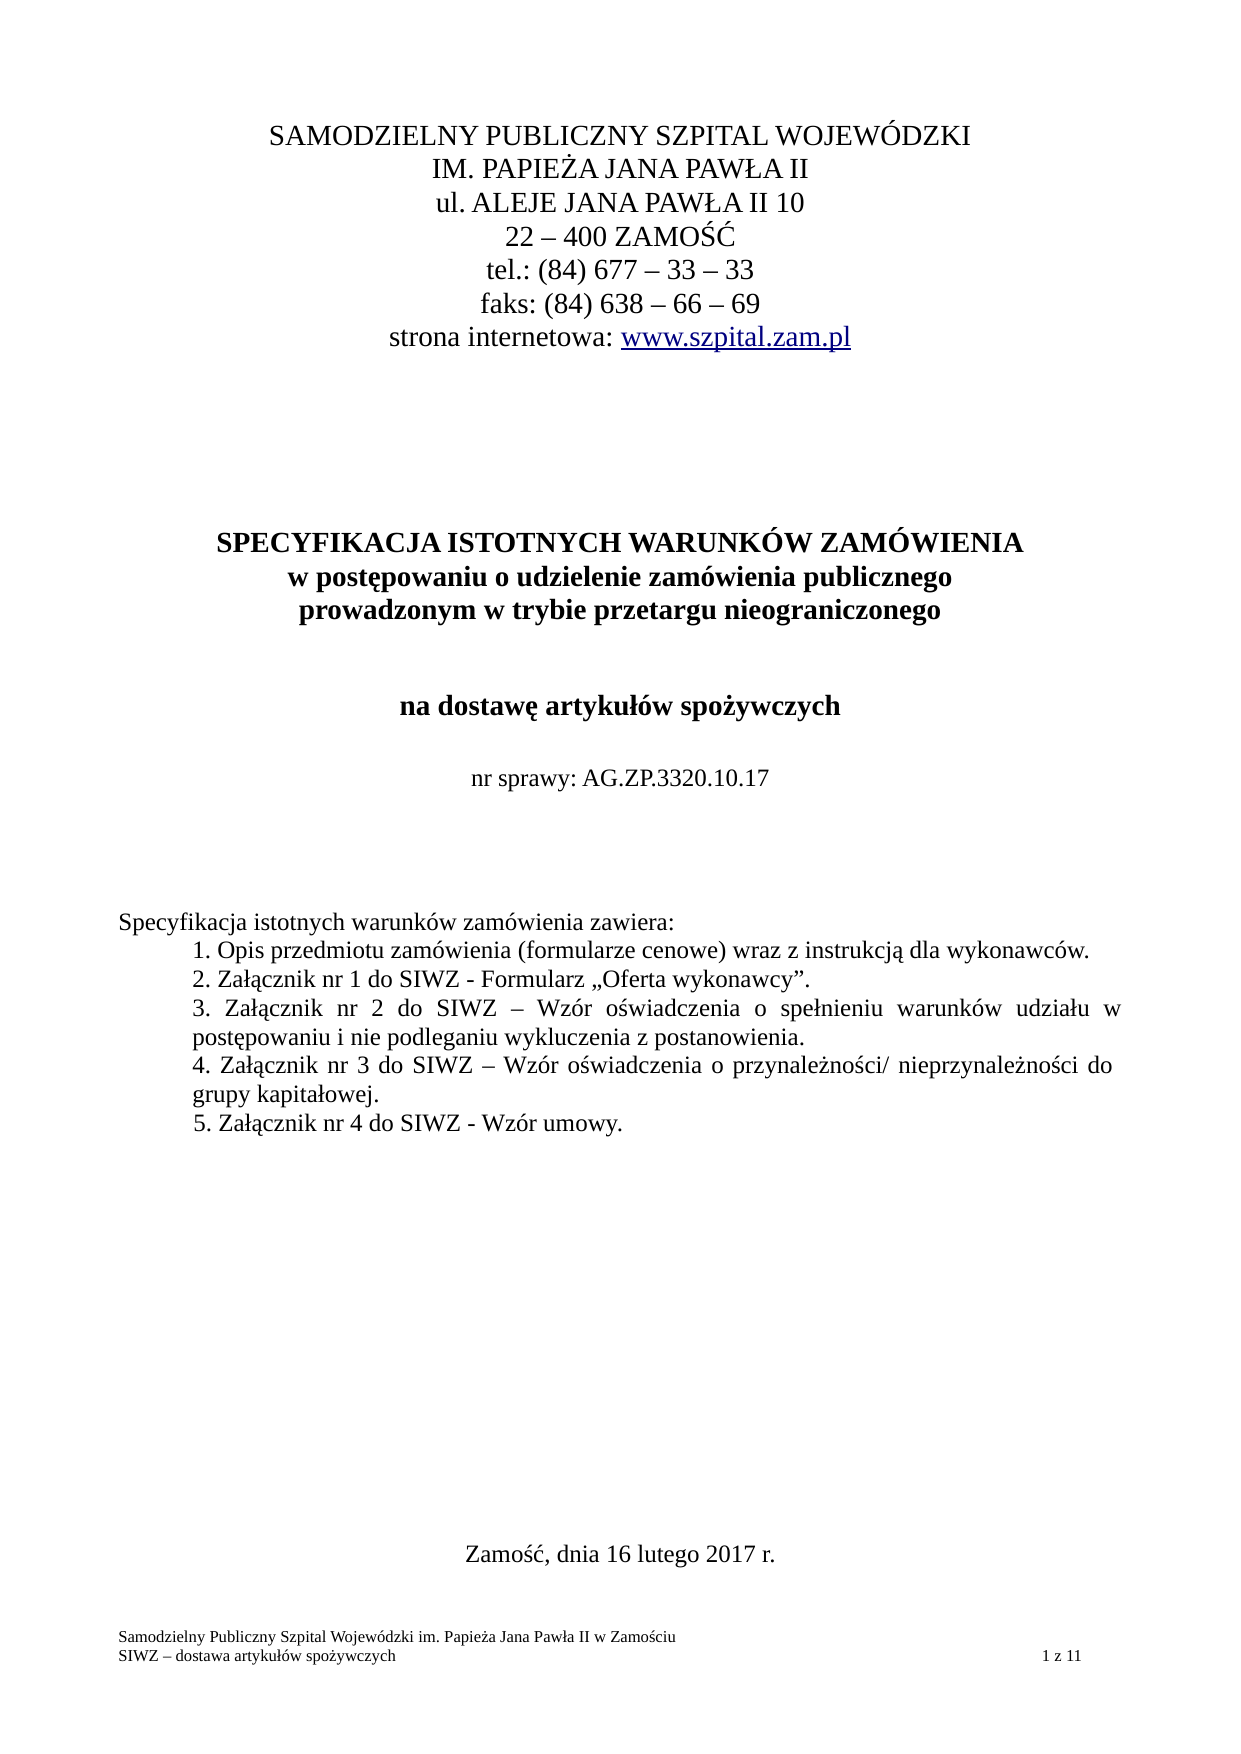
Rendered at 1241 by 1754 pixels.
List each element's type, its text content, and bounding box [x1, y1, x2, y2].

text tel.: (84) 677 – 33 – 33 [118, 252, 1122, 286]
text w postępowaniu o udzielenie zamówienia publicznego [118, 559, 1122, 592]
text 22 – 400 ZAMOŚĆ [118, 219, 1122, 252]
text 3. Załącznik nr 2 do SIWZ – Wzór oświadczenia o spełnieniu warunków udziału w postępowaniu i nie podleganiu wykluczenia z postanowienia. [118, 993, 1122, 1051]
text Zamość, dnia 16 lutego 2017 r. [118, 1539, 1122, 1568]
text prowadzonym w trybie przetargu nieograniczonego [118, 592, 1122, 626]
text 1. Opis przedmiotu zamówienia (formularze cenowe) wraz z instrukcją dla wykonawców. [118, 936, 1122, 964]
text SAMODZIELNY PUBLICZNY SZPITAL WOJEWÓDZKI [118, 118, 1122, 152]
text ul. ALEJE JANA PAWŁA II 10 [118, 185, 1122, 219]
text faks: (84) 638 – 66 – 69 [118, 286, 1122, 319]
text nr sprawy: AG.ZP.3320.10.17 [118, 763, 1122, 792]
text 5. Załącznik nr 4 do SIWZ - Wzór umowy. [118, 1108, 1122, 1137]
text strona internetowa: www.szpital.zam.pl [118, 319, 1122, 353]
text 2. Załącznik nr 1 do SIWZ - Formularz „Oferta wykonawcy”. [118, 964, 1122, 993]
text SPECYFIKACJA ISTOTNYCH WARUNKÓW ZAMÓWIENIA [118, 525, 1122, 559]
text IM. PAPIEŻA JANA PAWŁA II [118, 152, 1122, 185]
text na dostawę artykułów spożywczych [118, 688, 1122, 722]
text Specyfikacja istotnych warunków zamówienia zawiera: [118, 907, 1122, 936]
text 4. Załącznik nr 3 do SIWZ – Wzór oświadczenia o przynależności/ nieprzynależności do grupy kapitałowej. [118, 1051, 1122, 1108]
